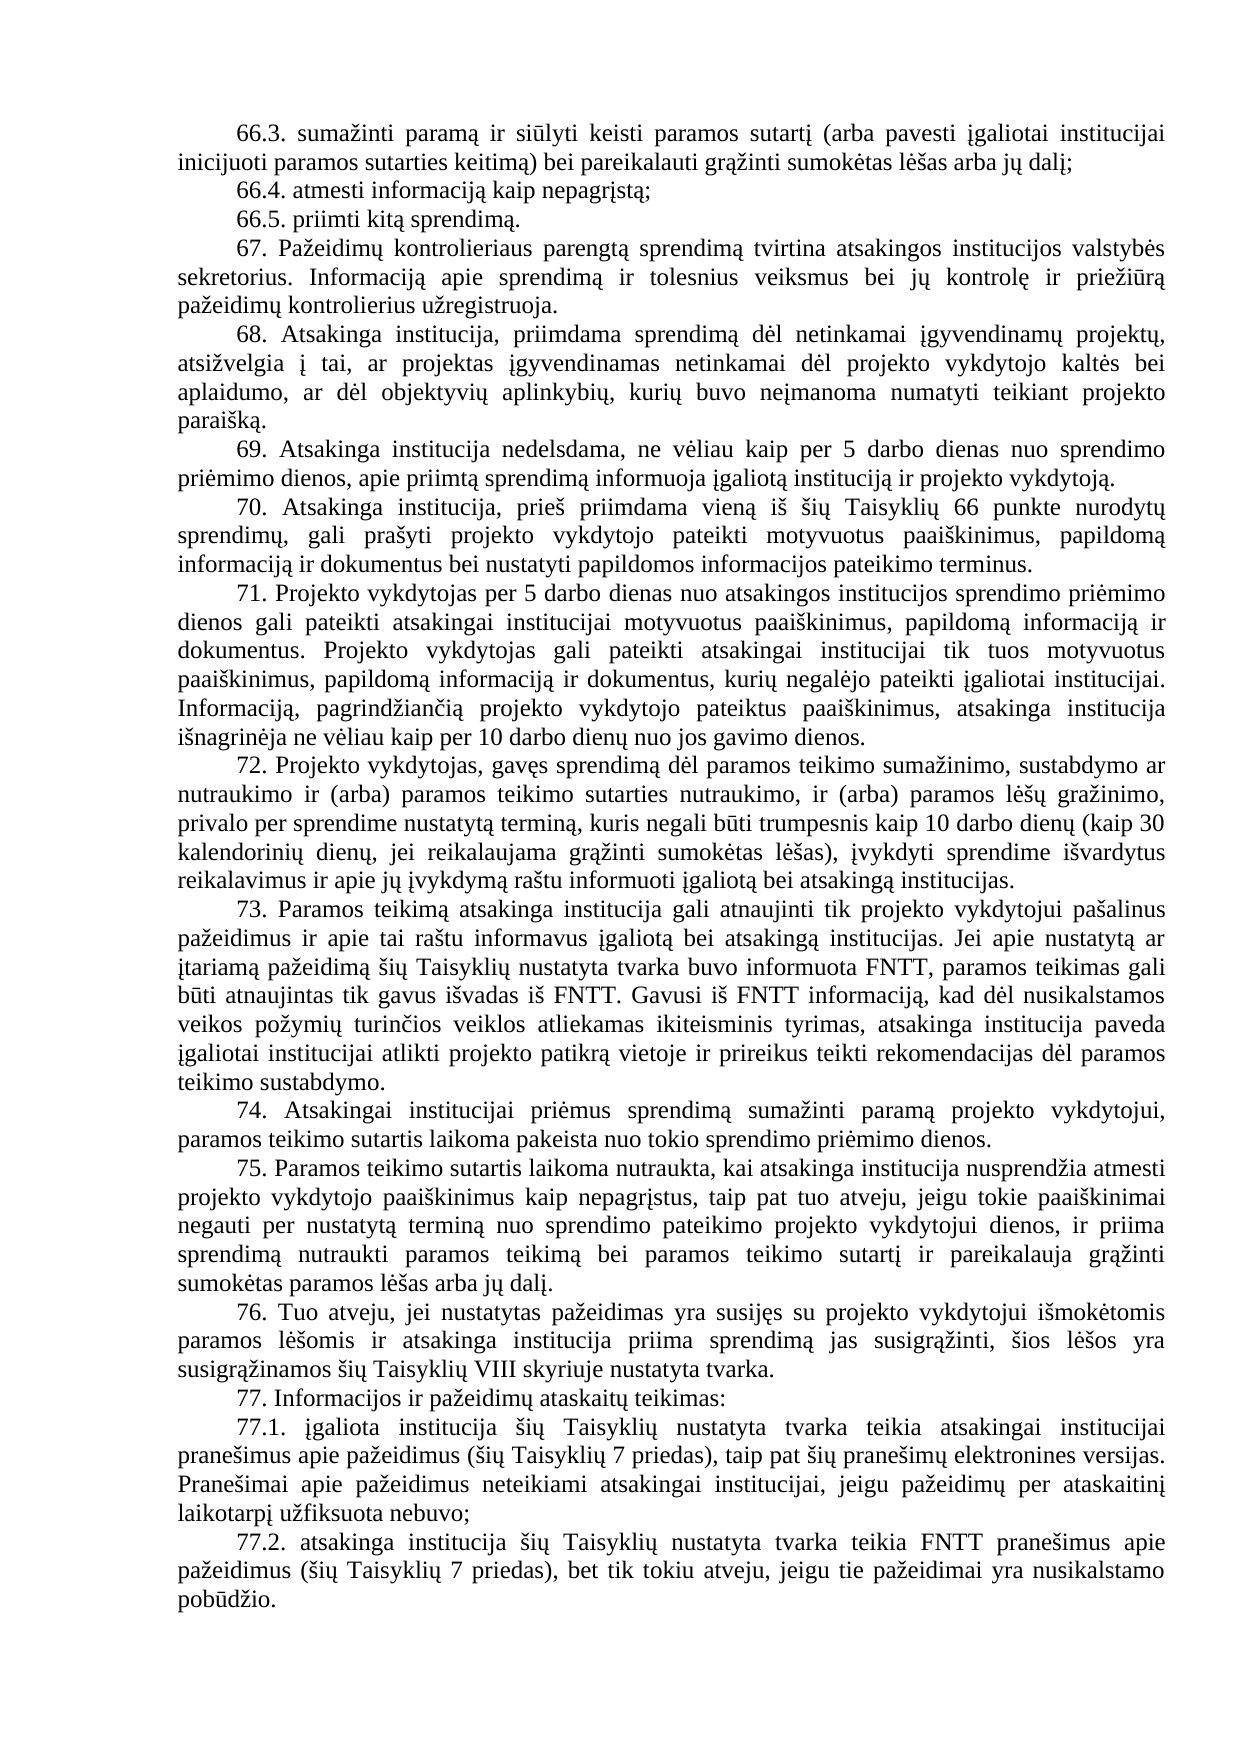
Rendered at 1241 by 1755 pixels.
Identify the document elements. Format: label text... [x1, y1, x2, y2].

text 72. Projekto vykdytojas, gavęs sprendimą dėl paramos teikimo sumažinimo, sustabdymo ar nutraukimo ir (arba) paramos teikimo sutarties nutraukimo, ir (arba) paramos lėšų gražinimo, privalo per sprendime nustatytą terminą, kuris negali būti trumpesnis kaip 10 darbo dienų (kaip 30 kalendorinių dienų, jei reikalaujama grąžinti sumokėtas lėšas), įvykdyti sprendime išvardytus reikalavimus ir apie jų įvykdymą raštu informuoti įgaliotą bei atsakingą institucijas. [177, 751, 1166, 894]
text 75. Paramos teikimo sutartis laikoma nutraukta, kai atsakinga institucija nusprendžia atmesti projekto vykdytojo paaiškinimus kaip nepagrįstus, taip pat tuo atveju, jeigu tokie paaiškinimai negauti per nustatytą terminą nuo sprendimo pateikimo projekto vykdytojui dienos, ir priima sprendimą nutraukti paramos teikimą bei paramos teikimo sutartį ir pareikalauja grąžinti sumokėtas paramos lėšas arba jų dalį. [177, 1153, 1166, 1297]
text 67. Pažeidimų kontrolieriaus parengtą sprendimą tvirtina atsakingos institucijos valstybės sekretorius. Informaciją apie sprendimą ir tolesnius veiksmus bei jų kontrolę ir priežiūrą pažeidimų kontrolierius užregistruoja. [177, 233, 1166, 319]
text 77.2. atsakinga institucija šių Taisyklių nustatyta tvarka teikia FNTT pranešimus apie pažeidimus (šių Taisyklių 7 priedas), bet tik tokiu atveju, jeigu tie pažeidimai yra nusikalstamo pobūdžio. [177, 1527, 1166, 1613]
text 68. Atsakinga institucija, priimdama sprendimą dėl netinkamai įgyvendinamų projektų, atsižvelgia į tai, ar projektas įgyvendinamas netinkamai dėl projekto vykdytojo kaltės bei aplaidumo, ar dėl objektyvių aplinkybių, kurių buvo neįmanoma numatyti teikiant projekto paraišką. [177, 319, 1166, 434]
text 71. Projekto vykdytojas per 5 darbo dienas nuo atsakingos institucijos sprendimo priėmimo dienos gali pateikti atsakingai institucijai motyvuotus paaiškinimus, papildomą informaciją ir dokumentus. Projekto vykdytojas gali pateikti atsakingai institucijai tik tuos motyvuotus paaiškinimus, papildomą informaciją ir dokumentus, kurių negalėjo pateikti įgaliotai institucijai. Informaciją, pagrindžiančią projekto vykdytojo pateiktus paaiškinimus, atsakinga institucija išnagrinėja ne vėliau kaip per 10 darbo dienų nuo jos gavimo dienos. [177, 578, 1166, 751]
text 66.4. atmesti informaciją kaip nepagrįstą; [177, 176, 1166, 204]
text 73. Paramos teikimą atsakinga institucija gali atnaujinti tik projekto vykdytojui pašalinus pažeidimus ir apie tai raštu informavus įgaliotą bei atsakingą institucijas. Jei apie nustatytą ar įtariamą pažeidimą šių Taisyklių nustatyta tvarka buvo informuota FNTT, paramos teikimas gali būti atnaujintas tik gavus išvadas iš FNTT. Gavusi iš FNTT informaciją, kad dėl nusikalstamos veikos požymių turinčios veiklos atliekamas ikiteisminis tyrimas, atsakinga institucija paveda įgaliotai institucijai atlikti projekto patikrą vietoje ir prireikus teikti rekomendacijas dėl paramos teikimo sustabdymo. [177, 894, 1166, 1096]
text 69. Atsakinga institucija nedelsdama, ne vėliau kaip per 5 darbo dienas nuo sprendimo priėmimo dienos, apie priimtą sprendimą informuoja įgaliotą instituciją ir projekto vykdytoją. [177, 434, 1166, 492]
text 77. Informacijos ir pažeidimų ataskaitų teikimas: [177, 1383, 1166, 1412]
text 70. Atsakinga institucija, prieš priimdama vieną iš šių Taisyklių 66 punkte nurodytų sprendimų, gali prašyti projekto vykdytojo pateikti motyvuotus paaiškinimus, papildomą informaciją ir dokumentus bei nustatyti papildomos informacijos pateikimo terminus. [177, 492, 1166, 578]
text 76. Tuo atveju, jei nustatytas pažeidimas yra susijęs su projekto vykdytojui išmokėtomis paramos lėšomis ir atsakinga institucija priima sprendimą jas susigrąžinti, šios lėšos yra susigrąžinamos šių Taisyklių VIII skyriuje nustatyta tvarka. [177, 1297, 1166, 1383]
text 66.3. sumažinti paramą ir siūlyti keisti paramos sutartį (arba pavesti įgaliotai institucijai inicijuoti paramos sutarties keitimą) bei pareikalauti grąžinti sumokėtas lėšas arba jų dalį; [177, 118, 1166, 176]
text 77.1. įgaliota institucija šių Taisyklių nustatyta tvarka teikia atsakingai institucijai pranešimus apie pažeidimus (šių Taisyklių 7 priedas), taip pat šių pranešimų elektronines versijas. Pranešimai apie pažeidimus neteikiami atsakingai institucijai, jeigu pažeidimų per ataskaitinį laikotarpį užfiksuota nebuvo; [177, 1412, 1166, 1527]
text 74. Atsakingai institucijai priėmus sprendimą sumažinti paramą projekto vykdytojui, paramos teikimo sutartis laikoma pakeista nuo tokio sprendimo priėmimo dienos. [177, 1096, 1166, 1153]
text 66.5. priimti kitą sprendimą. [177, 204, 1166, 233]
